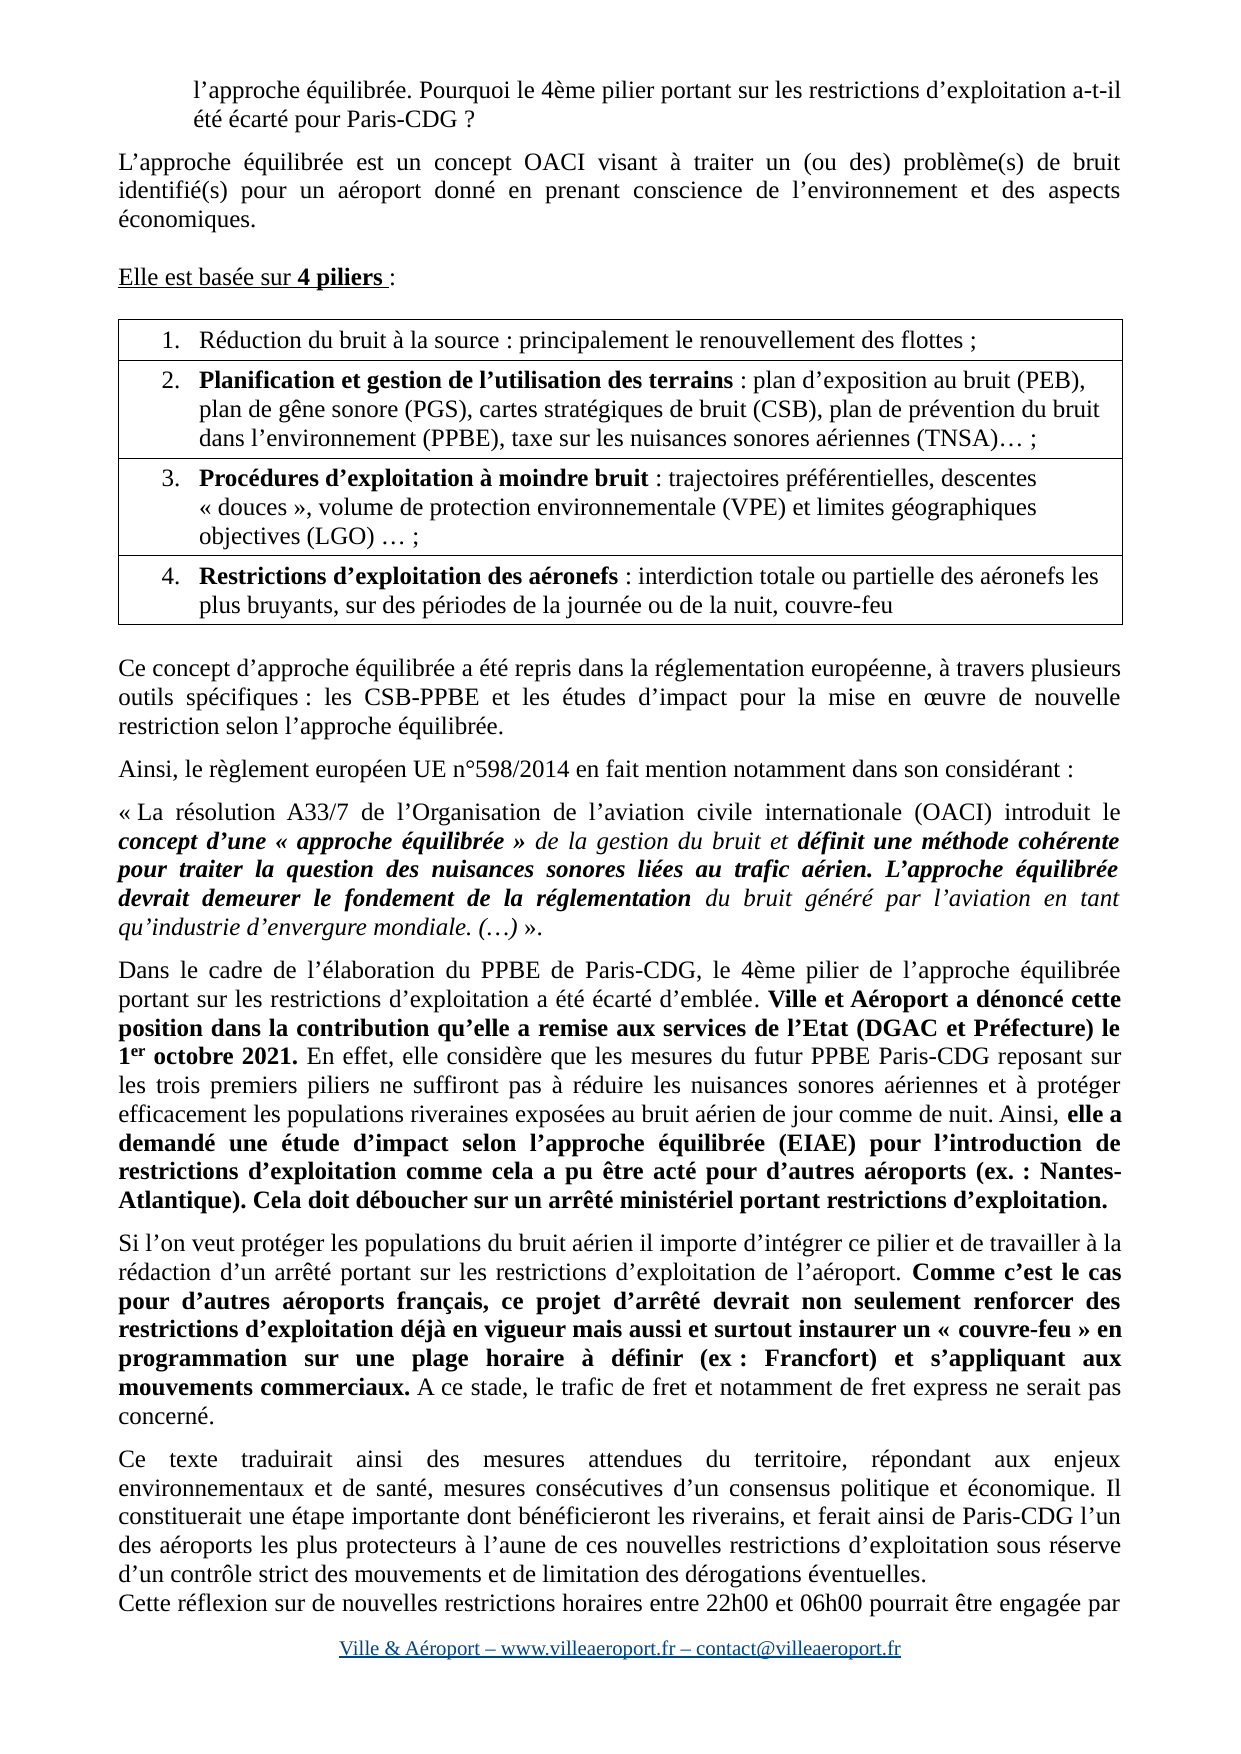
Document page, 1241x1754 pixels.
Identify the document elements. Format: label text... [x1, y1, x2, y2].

text « La résolution A33/7 de l’Organisation de l’aviation civile internationale (OACI) introduit le concept d’une « approche équilibrée » de la gestion du bruit et définit une méthode cohérente pour traiter la question des nuisances sonores liées au trafic aérien. L’approche équilibrée devrait demeurer le fondement de la réglementation du bruit généré par l’aviation en tant qu’industrie d’envergure mondiale. (…) ». [118, 797, 1122, 941]
text Ce texte traduirait ainsi des mesures attendues du territoire, répondant aux enjeux environnementaux et de santé, mesures consécutives d’un consensus politique et économique. Il constituerait une étape importante dont bénéficieront les riverains, et ferait ainsi de Paris-CDG l’un des aéroports les plus protecteurs à l’aune de ces nouvelles restrictions d’exploitation sous réserve d’un contrôle strict des mouvements et de limitation des dérogations éventuelles. [118, 1444, 1122, 1588]
text Dans le cadre de l’élaboration du PPBE de Paris-CDG, le 4ème pilier de l’approche équilibrée portant sur les restrictions d’exploitation a été écarté d’emblée. Ville et Aéroport a dénoncé cette position dans la contribution qu’elle a remise aux services de l’Etat (DGAC et Préfecture) le 1er octobre 2021. En effet, elle considère que les mesures du futur PPBE Paris-CDG reposant sur les trois premiers piliers ne suffiront pas à réduire les nuisances sonores aériennes et à protéger efficacement les populations riveraines exposées au bruit aérien de jour comme de nuit. Ainsi, elle a demandé une étude d’impact selon l’approche équilibrée (EIAE) pour l’introduction de restrictions d’exploitation comme cela a pu être acté pour d’autres aéroports (ex. : Nantes-Atlantique). Cela doit déboucher sur un arrêté ministériel portant restrictions d’exploitation. [118, 955, 1122, 1214]
text Ce concept d’approche équilibrée a été repris dans la réglementation européenne, à travers plusieurs outils spécifiques : les CSB-PPBE et les études d’impact pour la mise en œuvre de nouvelle restriction selon l’approche équilibrée. [118, 653, 1122, 739]
text Elle est basée sur 4 piliers : [118, 262, 1122, 291]
text Si l’on veut protéger les populations du bruit aérien il importe d’intégrer ce pilier et de travailler à la rédaction d’un arrêté portant sur les restrictions d’exploitation de l’aéroport. Comme c’est le cas pour d’autres aéroports français, ce projet d’arrêté devrait non seulement renforcer des restrictions d’exploitation déjà en vigueur mais aussi et surtout instaurer un « couvre-feu » en programmation sur une plage horaire à définir (ex : Francfort) et s’appliquant aux mouvements commerciaux. A ce stade, le trafic de fret et notamment de fret express ne serait pas concerné. [118, 1228, 1122, 1429]
text Cette réflexion sur de nouvelles restrictions horaires entre 22h00 et 06h00 pourrait être engagée par [118, 1588, 1122, 1616]
table_cell Procédures d’exploitation à moindre bruit : trajectoires préférentielles, descentes « douces », volume de protection environnementale (VPE) et limites géographiques objectives (LGO) … ; [119, 459, 1122, 555]
text L’approche équilibrée est un concept OACI visant à traiter un (ou des) problème(s) de bruit identifié(s) pour un aéroport donné en prenant conscience de l’environnement et des aspects économiques. [118, 147, 1122, 233]
table_cell Restrictions d’exploitation des aéronefs : interdiction totale ou partielle des aéronefs les plus bruyants, sur des périodes de la journée ou de la nuit, couvre-feu [119, 556, 1122, 624]
list l’approche équilibrée. Pourquoi le 4ème pilier portant sur les restrictions d’exploitation a-t-il été écarté pour Paris-CDG ? [156, 75, 1122, 132]
table_cell Planification et gestion de l’utilisation des terrains : plan d’exposition au bruit (PEB), plan de gêne sonore (PGS), cartes stratégiques de bruit (CSB), plan de prévention du bruit dans l’environnement (PPBE), taxe sur les nuisances sonores aériennes (TNSA)… ; [119, 361, 1122, 457]
text Ainsi, le règlement européen UE n°598/2014 en fait mention notamment dans son considérant : [118, 754, 1122, 783]
table_header Réduction du bruit à la source : principalement le renouvellement des flottes ; [119, 320, 1122, 360]
